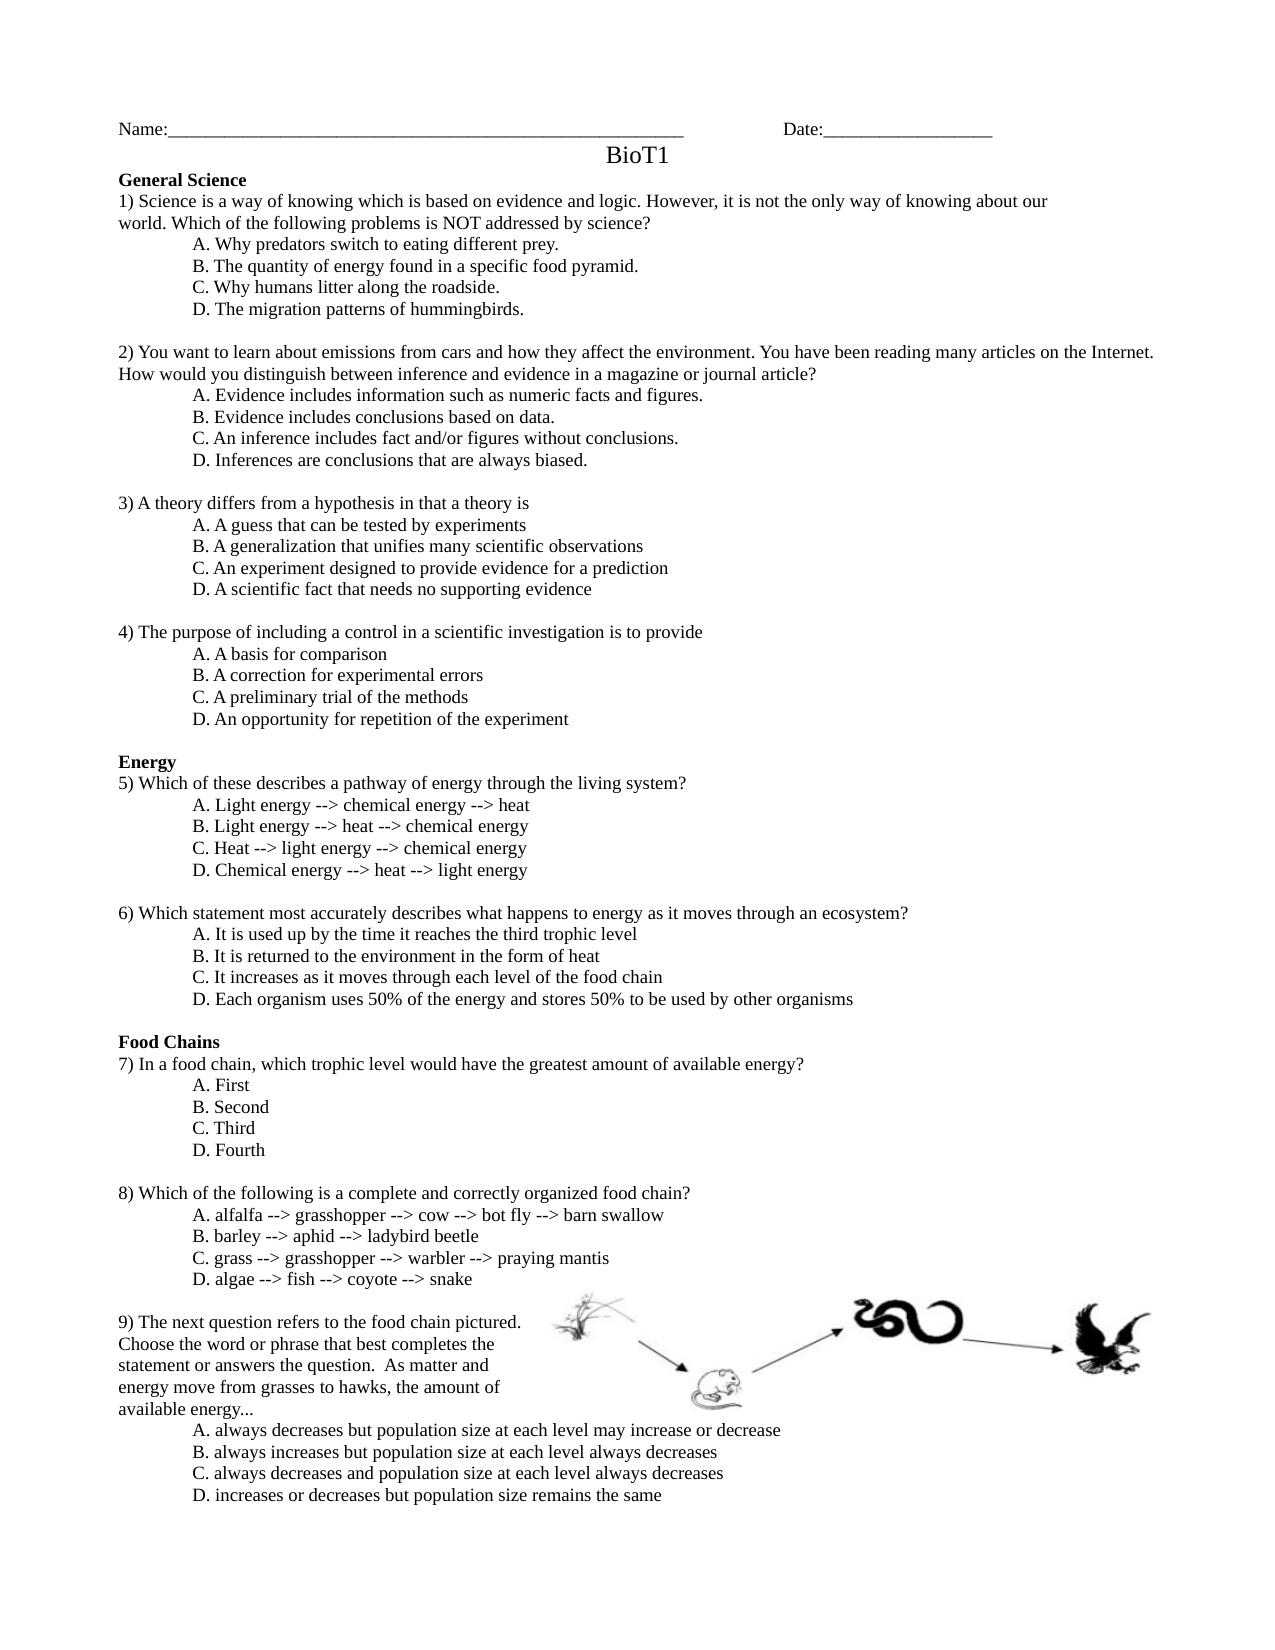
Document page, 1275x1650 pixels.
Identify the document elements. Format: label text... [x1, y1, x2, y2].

text D. Fourth [118, 1139, 1157, 1160]
text C. always decreases and population size at each level always decreases [118, 1462, 1157, 1484]
text A. Light energy --> chemical energy --> heat [118, 794, 1157, 815]
text D. The migration patterns of hummingbirds. [118, 298, 1157, 319]
text C. It increases as it moves through each level of the food chain [118, 966, 1157, 988]
text B. The quantity of energy found in a specific food pyramid. [118, 255, 1157, 276]
text A. A guess that can be tested by experiments [118, 513, 1157, 535]
text 9) The next question refers to the food chain pictured. Choose the word or phrase that best completes the statement or answers the question. As matter and energy move from grasses to hawks, the amount of available energy... [118, 1311, 1157, 1419]
text D. Chemical energy --> heat --> light energy [118, 858, 1157, 880]
text D. A scientific fact that needs no supporting evidence [118, 578, 1157, 600]
text D. An opportunity for repetition of the experiment [118, 707, 1157, 729]
text C. grass --> grasshopper --> warbler --> praying mantis [118, 1247, 1157, 1268]
text 5) Which of these describes a pathway of energy through the living system? [118, 772, 1157, 794]
text B. It is returned to the environment in the form of heat [118, 945, 1157, 966]
text 8) Which of the following is a complete and correctly organized food chain? [118, 1182, 1157, 1203]
text D. algae --> fish --> coyote --> snake [118, 1268, 1157, 1290]
text D. increases or decreases but population size remains the same [118, 1484, 1157, 1505]
text A. alfalfa --> grasshopper --> cow --> bot fly --> barn swallow [118, 1203, 1157, 1225]
text 3) A theory differs from a hypothesis in that a theory is [118, 492, 1157, 513]
text A. Why predators switch to eating different prey. [118, 233, 1157, 255]
text 4) The purpose of including a control in a scientific investigation is to provide [118, 621, 1157, 643]
text General Science [118, 168, 1157, 190]
text A. A basis for comparison [118, 643, 1157, 664]
text C. An inference includes fact and/or figures without conclusions. [118, 427, 1157, 449]
text A. Evidence includes information such as numeric facts and figures. [118, 384, 1157, 406]
text C. An experiment designed to provide evidence for a prediction [118, 557, 1157, 578]
text BioT1 [118, 140, 1157, 168]
text B. Evidence includes conclusions based on data. [118, 406, 1157, 427]
text D. Inferences are conclusions that are always biased. [118, 449, 1157, 470]
text world. Which of the following problems is NOT addressed by science? [118, 212, 1157, 233]
text A. always decreases but population size at each level may increase or decrease [118, 1419, 1157, 1441]
text 7) In a food chain, which trophic level would have the greatest amount of available energy? [118, 1052, 1157, 1074]
text 1) Science is a way of knowing which is based on evidence and logic. However, it is not the only way of knowing about our [118, 190, 1157, 212]
text C. A preliminary trial of the methods [118, 686, 1157, 707]
text B. A correction for experimental errors [118, 664, 1157, 686]
text C. Third [118, 1117, 1157, 1139]
text 2) You want to learn about emissions from cars and how they affect the environment. You have been reading many articles on the Internet. How would you distinguish between inference and evidence in a magazine or journal article? [118, 341, 1157, 384]
text B. Light energy --> heat --> chemical energy [118, 815, 1157, 837]
text B. always increases but population size at each level always decreases [118, 1441, 1157, 1462]
text Name:_______________________________________________________ Date:__________________ [118, 118, 1157, 140]
text B. A generalization that unifies many scientific observations [118, 535, 1157, 557]
text A. First [118, 1074, 1157, 1096]
text 6) Which statement most accurately describes what happens to energy as it moves through an ecosystem? [118, 902, 1157, 923]
text B. barley --> aphid --> ladybird beetle [118, 1225, 1157, 1247]
text B. Second [118, 1096, 1157, 1117]
text Energy [118, 751, 1157, 772]
text C. Why humans litter along the roadside. [118, 276, 1157, 298]
text C. Heat --> light energy --> chemical energy [118, 837, 1157, 858]
text A. It is used up by the time it reaches the third trophic level [118, 923, 1157, 945]
text Food Chains [118, 1031, 1157, 1052]
text D. Each organism uses 50% of the energy and stores 50% to be used by other organisms [118, 988, 1157, 1009]
